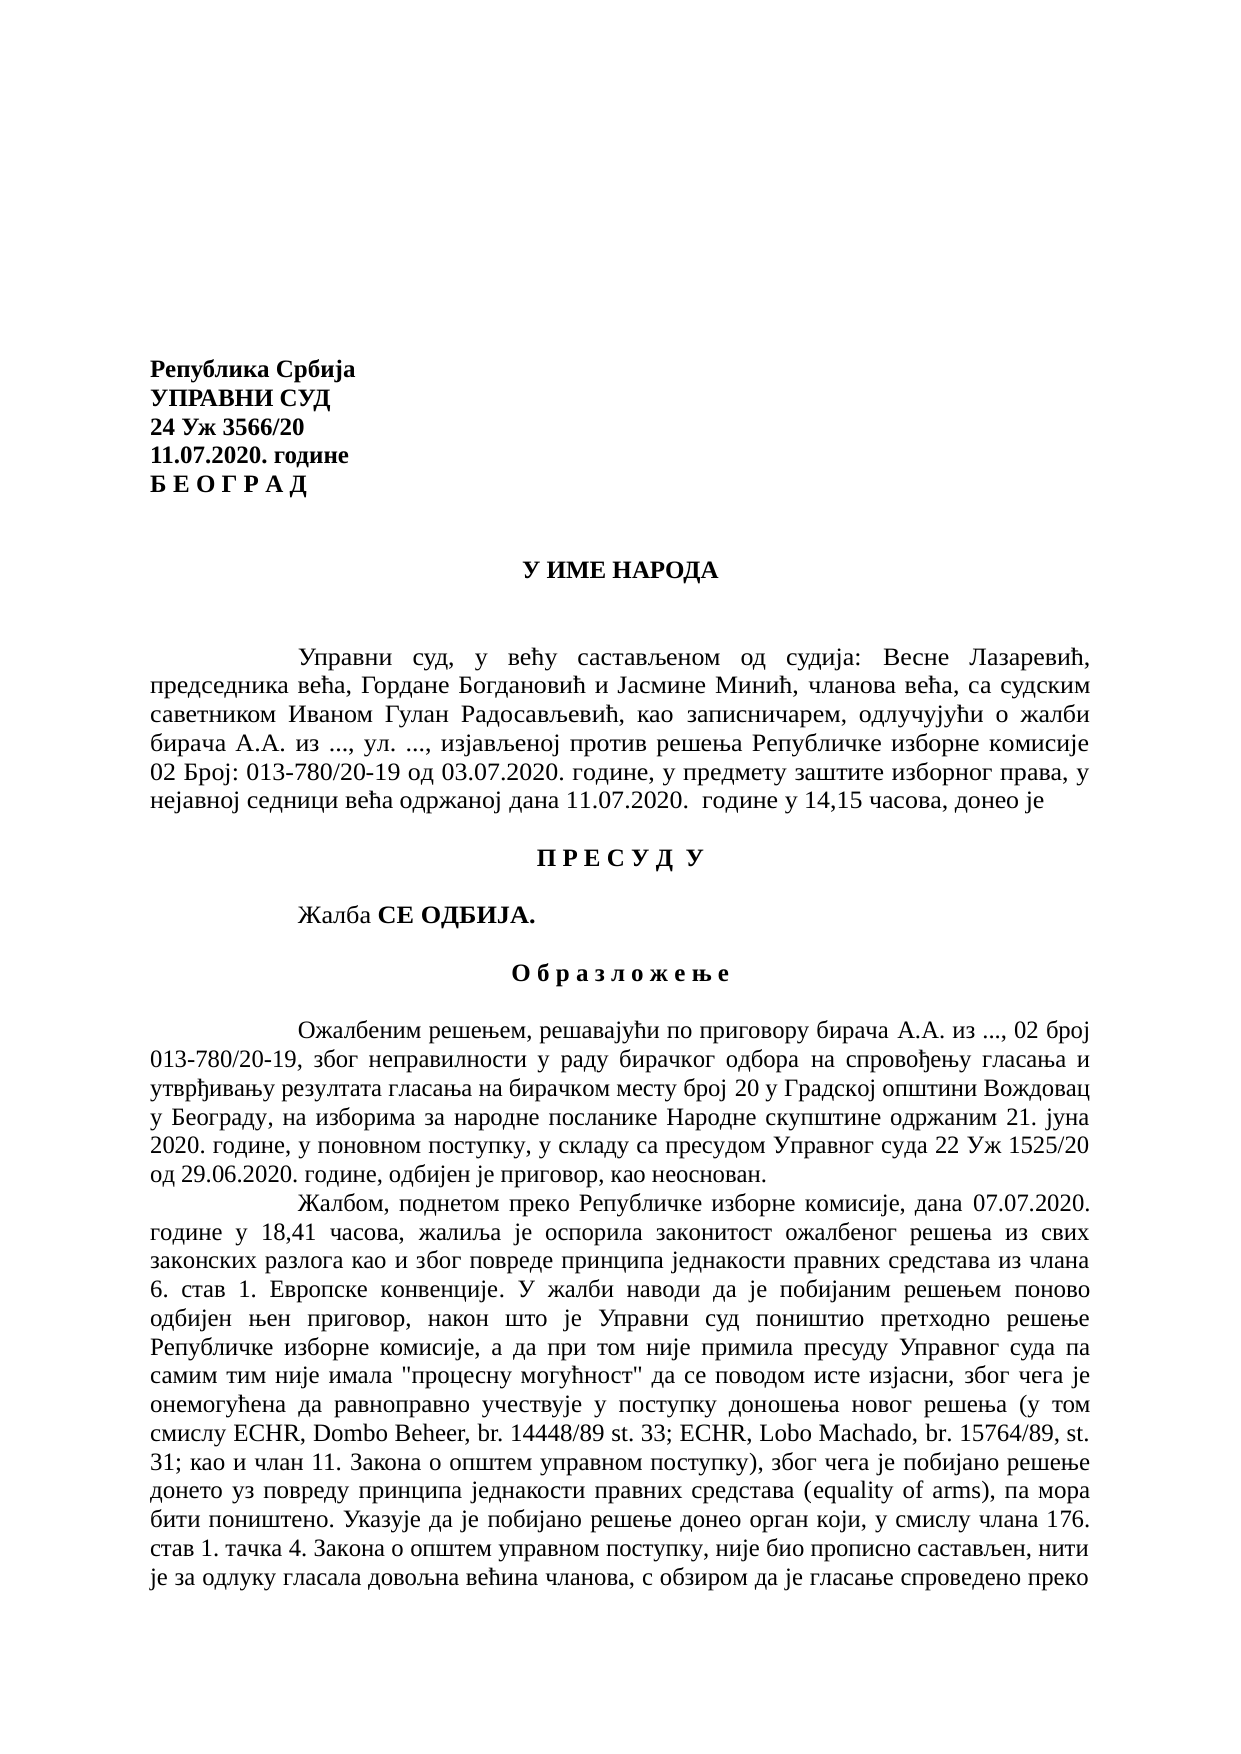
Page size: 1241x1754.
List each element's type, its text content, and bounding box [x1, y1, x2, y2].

text 11.07.2020. године [150, 440, 1090, 469]
text Република Србија [150, 148, 1090, 383]
text 24 Уж 3566/20 [150, 412, 1090, 440]
text Жалба СЕ ОДБИЈА. [150, 900, 1090, 929]
text У ИМЕ НАРОДА [150, 555, 1090, 584]
text Жалбом, поднетом преко Републичке изборне комисије, дана 07.07.2020. године у 18,41 часова, жалиља је оспорила законитост ожалбеног решења из свих законских разлога као и због повреде принципа једнакости правних средстава из члана 6. став 1. Европске конвенције. У жалби наводи да је побијаним решењем поново одбијен њен приговор, након што је Управни суд поништио претходно решење Републичке изборне комисије, а да при том није примила пресуду Управног суда па самим тим није имала "процесну могућност" да се поводом исте изјасни, због чега је онемогућена да равноправно учествује у поступку доношења новог решења (у том смислу ECHR, Dombo Beheer, br. 14448/89 st. 33; ECHR, Lobo Machado, br. 15764/89, st. 31; као и члан 11. Закона о општем управном поступку), због чега је побијано решење донето уз повреду принципа једнакости правних средстава (equality of arms), па мора бити поништено. Указује да је побијано решење донео орган који, у смислу члана 176. став 1. тачка 4. Закона о општем управном поступку, није био прописно састављен, нити је за одлуку гласала довољна већина чланова, с обзиром да је гласање спроведено преко [150, 1188, 1090, 1590]
text Управни суд, у већу састављеном од судија: Весне Лазаревић, председника већа, Гордане Богдановић и Јасмине Минић, чланова већа, са судским саветником Иваном Гулан Радосављевић, као записничарем, одлучујући о жалби бирача A.A. из ..., ул. ..., изјављеној против решења Републичке изборне комисије 02 Број: 013-780/20-19 од 03.07.2020. године, у предмету заштите изборног права, у нејавној седници већа одржаној дана 11.07.2020. године у 14,15 часова, донео је [150, 642, 1090, 814]
text П Р Е С У Д У [150, 843, 1090, 872]
text УПРАВНИ СУД [150, 383, 1090, 412]
text Б Е О Г Р А Д [150, 469, 1090, 498]
text О б р а з л о ж е њ е [150, 958, 1090, 987]
text Ожалбеним решењем, решавајући по приговору бирача A.A. из ..., 02 број 013-780/20-19, због неправилности у раду бирачког одбора на спровођењу гласања и утврђивању резултата гласања на бирачком месту број 20 у Градској општини Вождовац у Београду, на изборима за народне посланике Народне скупштине одржаним 21. јуна 2020. године, у поновном поступку, у складу са пресудом Управног суда 22 Уж 1525/20 од 29.06.2020. године, одбијен је приговор, као неоснован. [150, 1015, 1090, 1188]
